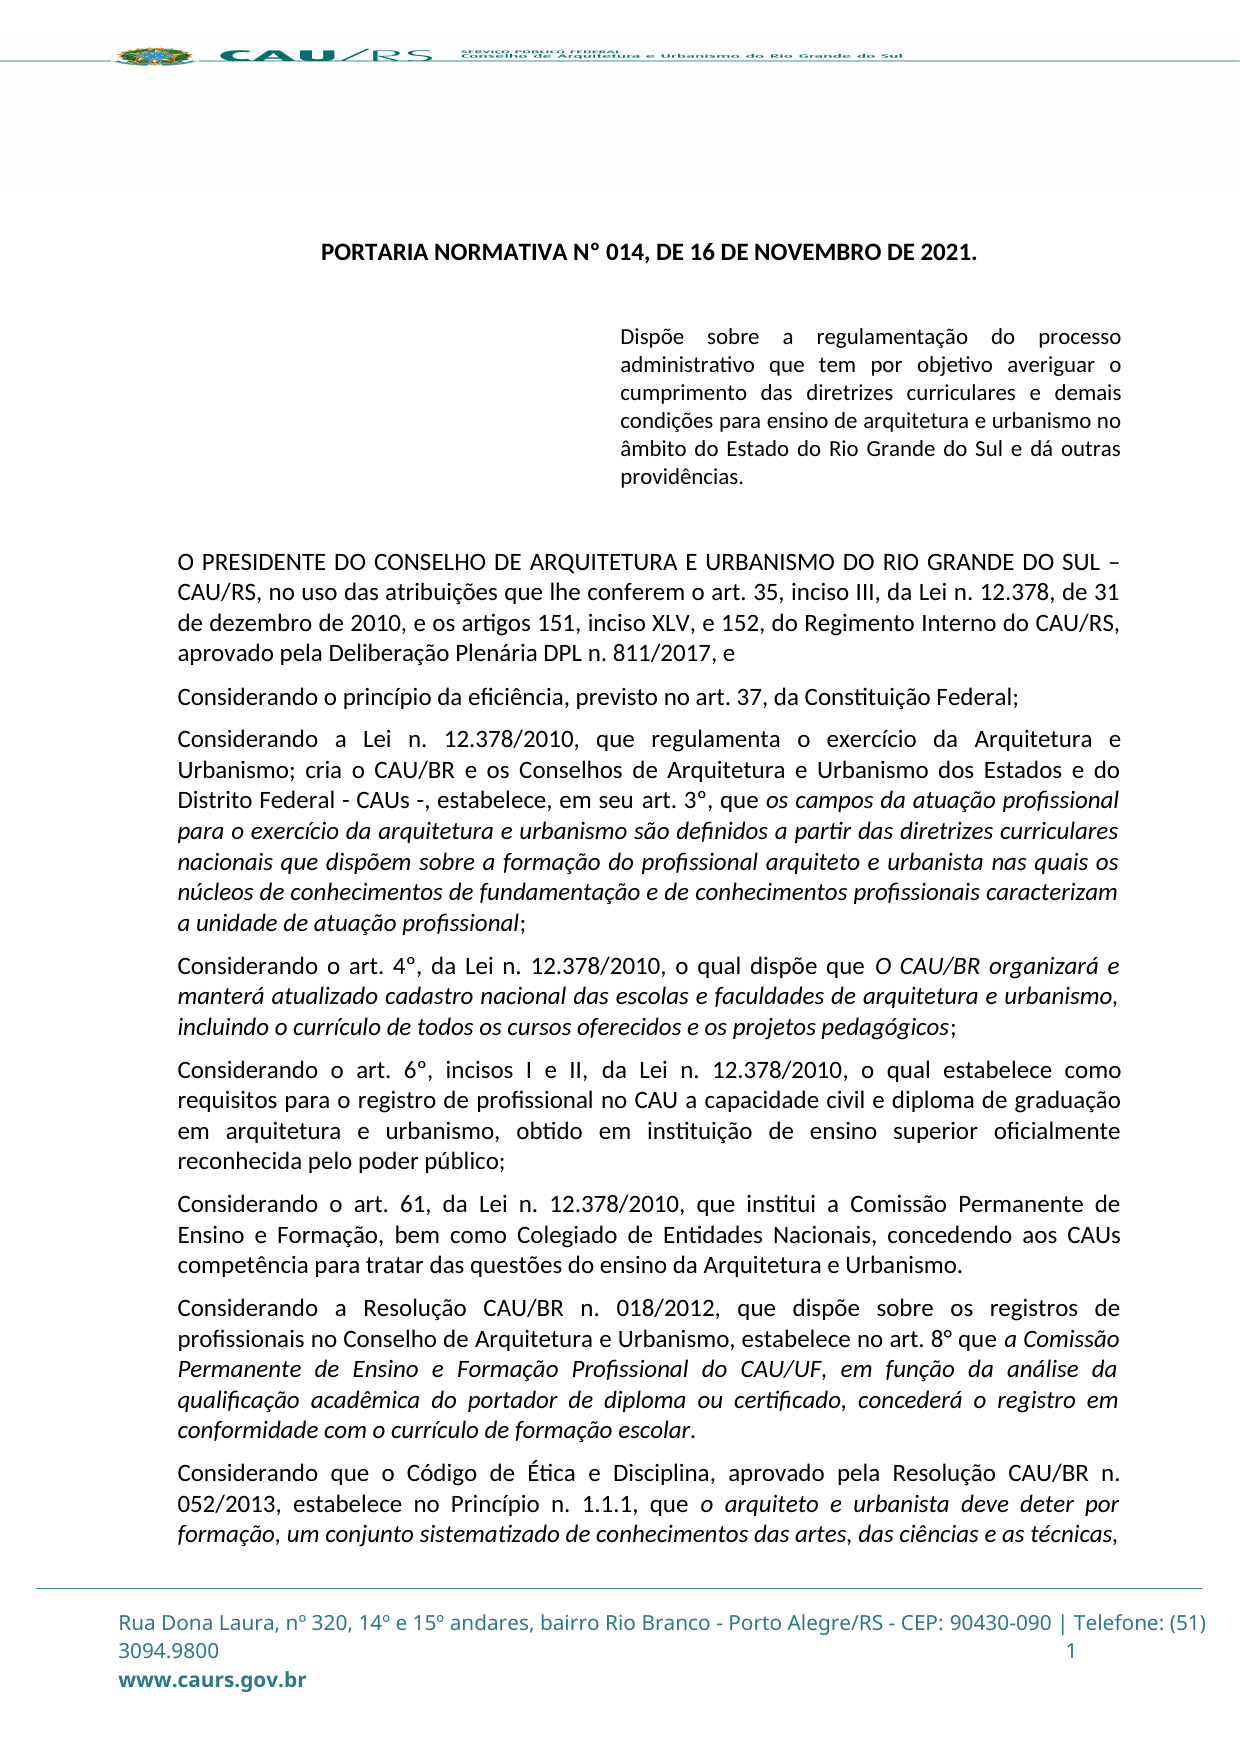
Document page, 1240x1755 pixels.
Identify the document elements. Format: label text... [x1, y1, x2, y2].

text Dispõe sobre a regulamentação do processo administrativo que tem por objetivo averiguar o cumprimento das diretrizes curriculares e demais condições para ensino de arquitetura e urbanismo no âmbito do Estado do Rio Grande do Sul e dá outras providências. [620, 322, 1122, 491]
text Considerando o art. 4º, da Lei n. 12.378/2010, o qual dispõe que O CAU/BR organizará e manterá atualizado cadastro nacional das escolas e faculdades de arquitetura e urbanismo, incluindo o currículo de todos os cursos oferecidos e os projetos pedagógicos; [177, 950, 1122, 1041]
text Considerando o art. 61, da Lei n. 12.378/2010, que institui a Comissão Permanente de Ensino e Formação, bem como Colegiado de Entidades Nacionais, concedendo aos CAUs competência para tratar das questões do ensino da Arquitetura e Urbanismo. [177, 1188, 1122, 1280]
text Considerando o princípio da eficiência, previsto no art. 37, da Constituição Federal; [177, 681, 1122, 711]
text O PRESIDENTE DO CONSELHO DE ARQUITETURA E URBANISMO DO RIO GRANDE DO SUL – CAU/RS, no uso das atribuições que lhe conferem o art. 35, inciso III, da Lei n. 12.378, de 31 de dezembro de 2010, e os artigos 151, inciso XLV, e 152, do Regimento Interno do CAU/RS, aprovado pela Deliberação Plenária DPL n. 811/2017, e [177, 546, 1122, 668]
text Considerando o art. 6º, incisos I e II, da Lei n. 12.378/2010, o qual estabelece como requisitos para o registro de profissional no CAU a capacidade civil e diploma de graduação em arquitetura e urbanismo, obtido em instituição de ensino superior oficialmente reconhecida pelo poder público; [177, 1054, 1122, 1176]
text Considerando a Resolução CAU/BR n. 018/2012, que dispõe sobre os registros de profissionais no Conselho de Arquitetura e Urbanismo, estabelece no art. 8° que a Comissão Permanente de Ensino e Formação Profissional do CAU/UF, em função da análise da qualificação acadêmica do portador de diploma ou certificado, concederá o registro em conformidade com o currículo de formação escolar. [177, 1292, 1122, 1445]
text PORTARIA NORMATIVA Nº 014, DE 16 DE NOVEMBRO DE 2021. [177, 236, 1122, 267]
text Considerando que o Código de Ética e Disciplina, aprovado pela Resolução CAU/BR n. 052/2013, estabelece no Princípio n. 1.1.1, que o arquiteto e urbanista deve deter por formação, um conjunto sistematizado de conhecimentos das artes, das ciências e as técnicas, [177, 1458, 1122, 1549]
text Considerando a Lei n. 12.378/2010, que regulamenta o exercício da Arquitetura e Urbanismo; cria o CAU/BR e os Conselhos de Arquitetura e Urbanismo dos Estados e do Distrito Federal - CAUs -, estabelece, em seu art. 3º, que os campos da atuação profissional para o exercício da arquitetura e urbanismo são definidos a partir das diretrizes curriculares nacionais que dispõem sobre a formação do profissional arquiteto e urbanista nas quais os núcleos de conhecimentos de fundamentação e de conhecimentos profissionais caracterizam a unidade de atuação profissional; [177, 724, 1122, 937]
